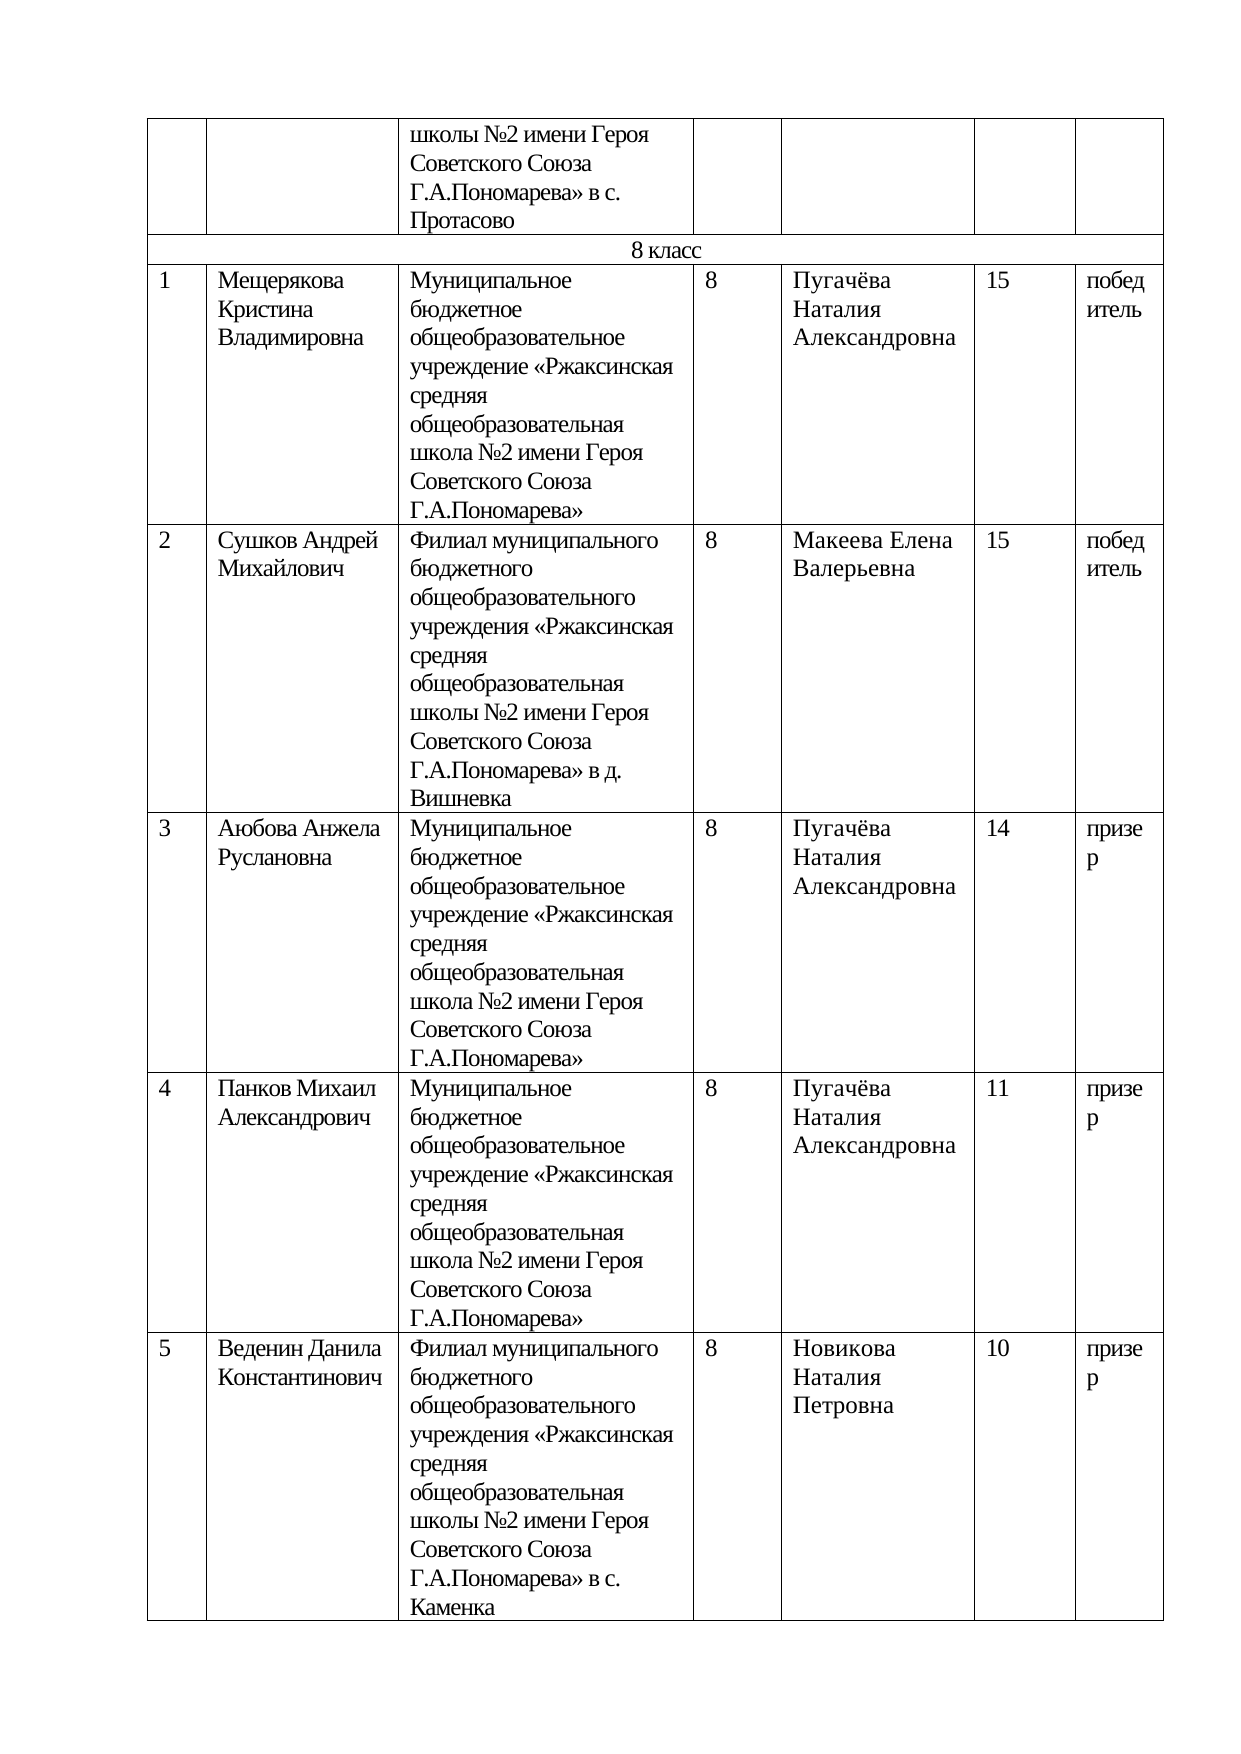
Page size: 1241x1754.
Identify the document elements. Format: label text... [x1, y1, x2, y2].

table_cell 11 [975, 1073, 1075, 1332]
table_cell победитель [1076, 265, 1163, 524]
table_cell [148, 119, 206, 234]
table_cell 2 [148, 525, 206, 812]
table_cell [782, 119, 974, 234]
table_cell призер [1076, 1073, 1163, 1332]
table_cell Филиал муниципального бюджетного общеобразовательного учреждения «Ржаксинская средняя общеобразовательная школы №2 имени Героя Советского Союза Г.А.Пономарева» в с. Каменка [399, 1333, 693, 1620]
table_cell Панков Михаил Александрович [207, 1073, 398, 1332]
table_cell Новикова Наталия Петровна [782, 1333, 974, 1620]
table_cell 8 [694, 1333, 781, 1620]
table_cell Аюбова Анжела Руслановна [207, 813, 398, 1072]
table_cell 8 [694, 525, 781, 812]
table_cell Сушков Андрей Михайлович [207, 525, 398, 812]
table_cell школы №2 имени Героя Советского Союза Г.А.Пономарева» в с. Протасово [399, 119, 693, 234]
table_cell Пугачёва Наталия Александровна [782, 813, 974, 1072]
table_cell Веденин Данила Константинович [207, 1333, 398, 1620]
table_cell 14 [975, 813, 1075, 1072]
table_cell Муниципальное бюджетное общеобразовательное учреждение «Ржаксинская средняя общеобразовательная школа №2 имени Героя Советского Союза Г.А.Пономарева» [399, 813, 693, 1072]
table_cell 15 [975, 265, 1075, 524]
table_cell 8 [694, 265, 781, 524]
table_cell 8 [694, 1073, 781, 1332]
table_cell [207, 119, 398, 234]
table_cell Мещерякова Кристина Владимировна [207, 265, 398, 524]
table_cell 1 [148, 265, 206, 524]
table_cell Пугачёва Наталия Александровна [782, 265, 974, 524]
table_cell [975, 119, 1075, 234]
table_cell [694, 119, 781, 234]
table_cell 10 [975, 1333, 1075, 1620]
table_cell 5 [148, 1333, 206, 1620]
table_cell призер [1076, 813, 1163, 1072]
table_cell 8 [694, 813, 781, 1072]
table_cell 8 класс [148, 235, 1163, 264]
table_cell 3 [148, 813, 206, 1072]
table_cell Макеева Елена Валерьевна [782, 525, 974, 812]
table_cell призер [1076, 1333, 1163, 1620]
table_cell 4 [148, 1073, 206, 1332]
table_cell 15 [975, 525, 1075, 812]
table_cell [1076, 119, 1163, 234]
table_cell Филиал муниципального бюджетного общеобразовательного учреждения «Ржаксинская средняя общеобразовательная школы №2 имени Героя Советского Союза Г.А.Пономарева» в д. Вишневка [399, 525, 693, 812]
table_cell победитель [1076, 525, 1163, 812]
table_cell Муниципальное бюджетное общеобразовательное учреждение «Ржаксинская средняя общеобразовательная школа №2 имени Героя Советского Союза Г.А.Пономарева» [399, 1073, 693, 1332]
table_cell Муниципальное бюджетное общеобразовательное учреждение «Ржаксинская средняя общеобразовательная школа №2 имени Героя Советского Союза Г.А.Пономарева» [399, 265, 693, 524]
table_cell Пугачёва Наталия Александровна [782, 1073, 974, 1332]
